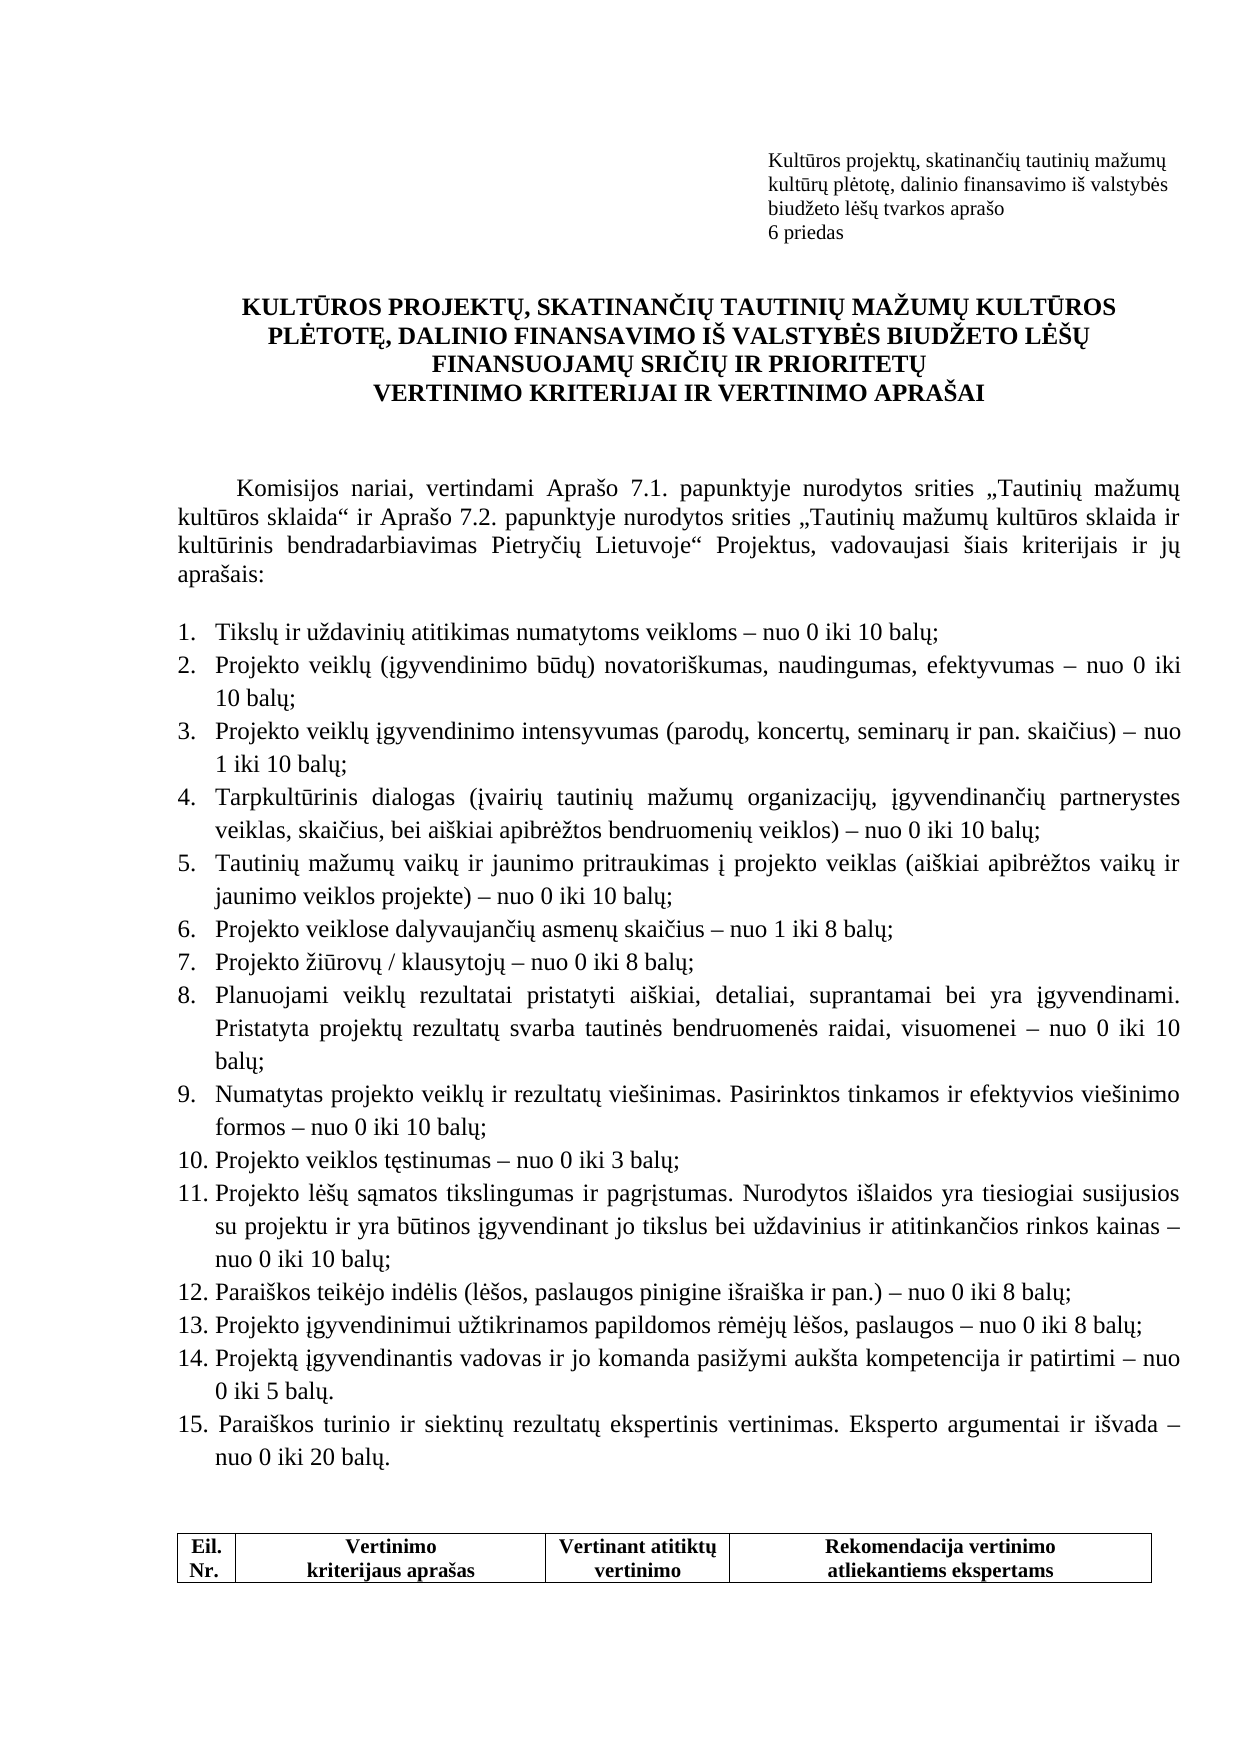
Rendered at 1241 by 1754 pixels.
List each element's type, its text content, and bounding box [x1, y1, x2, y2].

text 1. Tikslų ir uždavinių atitikimas numatytoms veikloms – nuo 0 iki 10 balų; [177, 617, 1181, 646]
table_header Vertinimo kriterijaus aprašas [236, 1534, 545, 1582]
text 9. Numatytas projekto veiklų ir rezultatų viešinimas. Pasirinktos tinkamos ir efektyvios viešinimo formos – nuo 0 iki 10 balų; [177, 1079, 1181, 1141]
text biudžeto lėšų tvarkos aprašo [768, 196, 1181, 220]
table_header Rekomendacija vertinimo atliekantiems ekspertams [730, 1534, 1151, 1582]
text Kultūros projektų, skatinančių tautinių mažumų [768, 148, 1181, 172]
text 3. Projekto veiklų įgyvendinimo intensyvumas (parodų, koncertų, seminarų ir pan. skaičius) – nuo 1 iki 10 balų; [177, 716, 1181, 778]
text 14. Projektą įgyvendinantis vadovas ir jo komanda pasižymi aukšta kompetencija ir patirtimi – nuo 0 iki 5 balų. [177, 1343, 1181, 1405]
text 5. Tautinių mažumų vaikų ir jaunimo pritraukimas į projekto veiklas (aiškiai apibrėžtos vaikų ir jaunimo veiklos projekte) – nuo 0 iki 10 balų; [177, 848, 1181, 910]
text kultūrų plėtotę, dalinio finansavimo iš valstybės [768, 172, 1181, 196]
table_header Eil. Nr. [178, 1534, 235, 1582]
text 15. Paraiškos turinio ir siektinų rezultatų ekspertinis vertinimas. Eksperto argumentai ir išvada – nuo 0 iki 20 balų. [177, 1409, 1181, 1471]
text 4. Tarpkultūrinis dialogas (įvairių tautinių mažumų organizacijų, įgyvendinančių partnerystes veiklas, skaičius, bei aiškiai apibrėžtos bendruomenių veiklos) – nuo 0 iki 10 balų; [177, 782, 1181, 844]
text 2. Projekto veiklų (įgyvendinimo būdų) novatoriškumas, naudingumas, efektyvumas – nuo 0 iki 10 balų; [177, 650, 1181, 712]
text 6. Projekto veiklose dalyvaujančių asmenų skaičius – nuo 1 iki 8 balų; [177, 914, 1181, 943]
text 8. Planuojami veiklų rezultatai pristatyti aiškiai, detaliai, suprantamai bei yra įgyvendinami. Pristatyta projektų rezultatų svarba tautinės bendruomenės raidai, visuomenei – nuo 0 iki 10 balų; [177, 980, 1181, 1075]
text 7. Projekto žiūrovų / klausytojų – nuo 0 iki 8 balų; [177, 947, 1181, 976]
text KULTŪROS PROJEKTŲ, SKATINANČIŲ TAUTINIŲ MAŽUMŲ KULTŪROS PLĖTOTĘ, DALINIO FINANSAVIMO IŠ VALSTYBĖS BIUDŽETO LĖŠŲ FINANSUOJAMŲ SRIČIŲ IR PRIORITETŲ [177, 292, 1181, 378]
text 12. Paraiškos teikėjo indėlis (lėšos, paslaugos pinigine išraiška ir pan.) – nuo 0 iki 8 balų; [177, 1277, 1181, 1306]
text 13. Projekto įgyvendinimui užtikrinamos papildomos rėmėjų lėšos, paslaugos – nuo 0 iki 8 balų; [177, 1310, 1181, 1339]
text 10. Projekto veiklos tęstinumas – nuo 0 iki 3 balų; [177, 1145, 1181, 1174]
text 6 priedas [768, 220, 1181, 244]
text VERTINIMO KRITERIJAI IR VERTINIMO APRAŠAI [177, 378, 1181, 407]
text Komisijos nariai, vertindami Aprašo 7.1. papunktyje nurodytos srities „Tautinių mažumų kultūros sklaida“ ir Aprašo 7.2. papunktyje nurodytos srities „Tautinių mažumų kultūros sklaida ir kultūrinis bendradarbiavimas Pietryčių Lietuvoje“ Projektus, vadovaujasi šiais kriterijais ir jų aprašais: [177, 473, 1181, 588]
text 11. Projekto lėšų sąmatos tikslingumas ir pagrįstumas. Nurodytos išlaidos yra tiesiogiai susijusios su projektu ir yra būtinos įgyvendinant jo tikslus bei uždavinius ir atitinkančios rinkos kainas – nuo 0 iki 10 balų; [177, 1178, 1181, 1273]
table_header Vertinant atitiktų vertinimo [546, 1534, 729, 1582]
